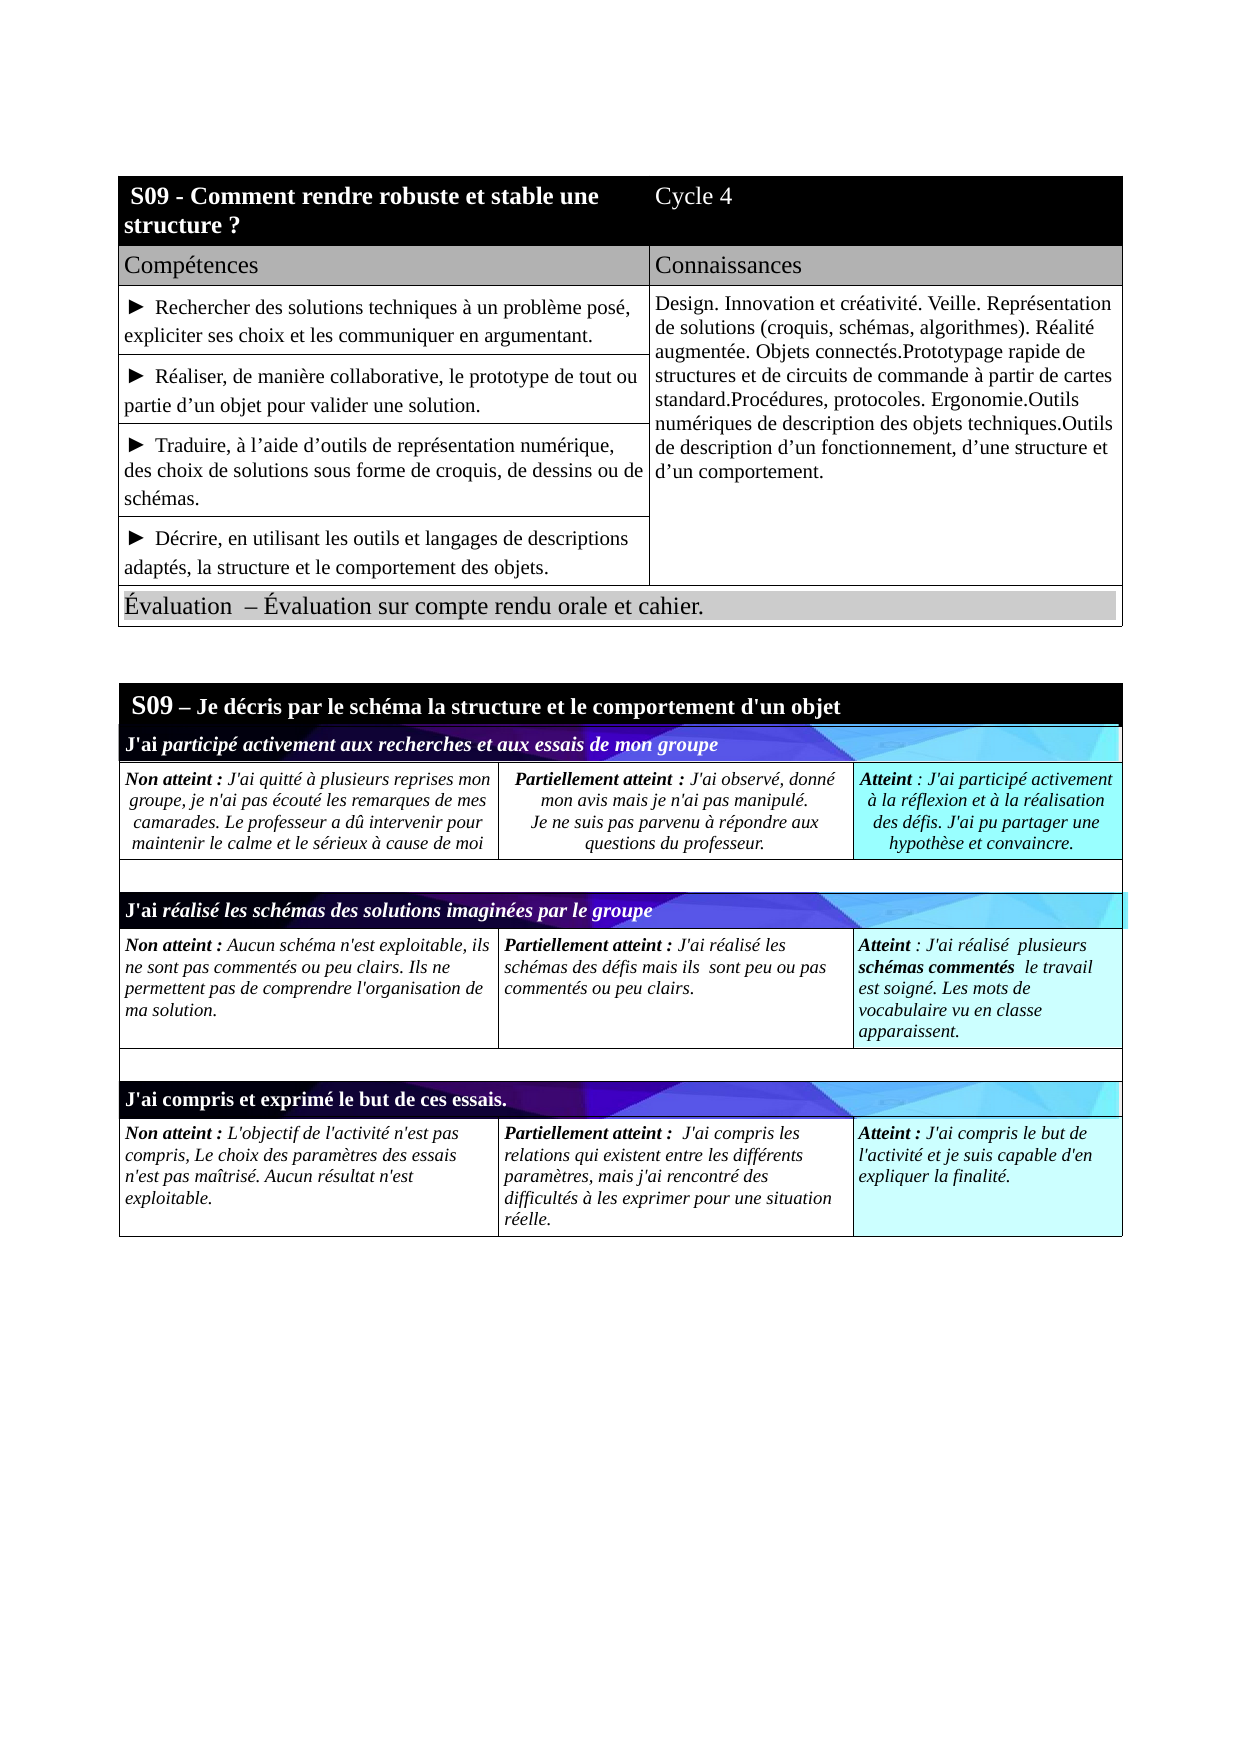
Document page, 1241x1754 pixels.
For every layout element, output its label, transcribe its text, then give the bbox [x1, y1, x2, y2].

table_cell Non atteint : Aucun schéma n'est exploitable, ils ne sont pas commentés ou peu clairs. Ils ne permettent pas de comprendre l'organisation de ma solution. [120, 929, 498, 1047]
picture [120, 894, 1122, 928]
table_cell Atteint : J'ai réalisé plusieurs schémas commentés le travail est soigné. Les mots de vocabulaire vu en classe apparaissent. [854, 929, 1122, 1047]
table_cell [120, 860, 1122, 892]
table_cell [120, 1049, 1122, 1081]
table_cell ► Traduire, à l’aide d’outils de représentation numérique, des choix de solutions sous forme de croquis, de dessins ou de schémas. [119, 424, 649, 516]
table_cell Non atteint : L'objectif de l'activité n'est pas compris, Le choix des paramètres des essais n'est pas maîtrisé. Aucun résultat n'est exploitable. [120, 1119, 498, 1236]
table_header Cycle 4 [650, 177, 1122, 245]
table_cell Partiellement atteint : J'ai compris les relations qui existent entre les différents paramètres, mais j'ai rencontré des difficultés à les exprimer pour une situation réelle. [499, 1119, 853, 1236]
table_cell J'ai participé activement aux recherches et aux essais de mon groupe [854, 727, 1122, 762]
table_cell Non atteint : J'ai quitté à plusieurs reprises mon groupe, je n'ai pas écouté les remarques de mes camarades. Le professeur a dû intervenir pour maintenir le calme et le sérieux à cause de moi [120, 763, 498, 859]
table_header S09 - Comment rendre robuste et stable une structure ? [119, 177, 649, 245]
picture [120, 727, 1119, 761]
table_cell ► Réaliser, de manière collaborative, le prototype de tout ou partie d’un objet pour valider une solution. [119, 355, 649, 423]
picture [120, 1082, 1119, 1116]
table_cell ► Rechercher des solutions techniques à un problème posé, expliciter ses choix et les communiquer en argumentant. [119, 286, 649, 354]
table_cell Évaluation – Évaluation sur compte rendu orale et cahier. [119, 586, 1122, 626]
table_cell Compétences [119, 246, 649, 285]
table_header S09 – Je décris par le schéma la structure et le comportement d'un objet [120, 684, 1122, 726]
table_cell Design. Innovation et créativité. Veille. Représentation de solutions (croquis, schémas, algorithmes). Réalité augmentée. Objets connectés.Prototypage rapide de structures et de circuits de commande à partir de cartes standard.Procédures, protocoles. Ergonomie.Outils numériques de description des objets techniques.Outils de description d’un fonctionnement, d’une structure et d’un comportement. [650, 286, 1122, 585]
table_cell Partiellement atteint : J'ai réalisé les schémas des défis mais ils sont peu ou pas commentés ou peu clairs. [499, 929, 853, 1047]
table_cell ► Décrire, en utilisant les outils et langages de descriptions adaptés, la structure et le comportement des objets. [119, 517, 649, 585]
table_cell Atteint : J'ai compris le but de l'activité et je suis capable d'en expliquer la finalité. [854, 1117, 1122, 1236]
table_cell Connaissances [650, 246, 1122, 285]
table_cell Partiellement atteint : J'ai observé, donné mon avis mais je n'ai pas manipulé. Je ne suis pas parvenu à répondre aux questions du professeur. [499, 763, 853, 859]
table_cell Atteint : J'ai participé activement à la réflexion et à la réalisation des défis. J'ai pu partager une hypothèse et convaincre. [854, 763, 1122, 859]
picture [1123, 892, 1129, 929]
